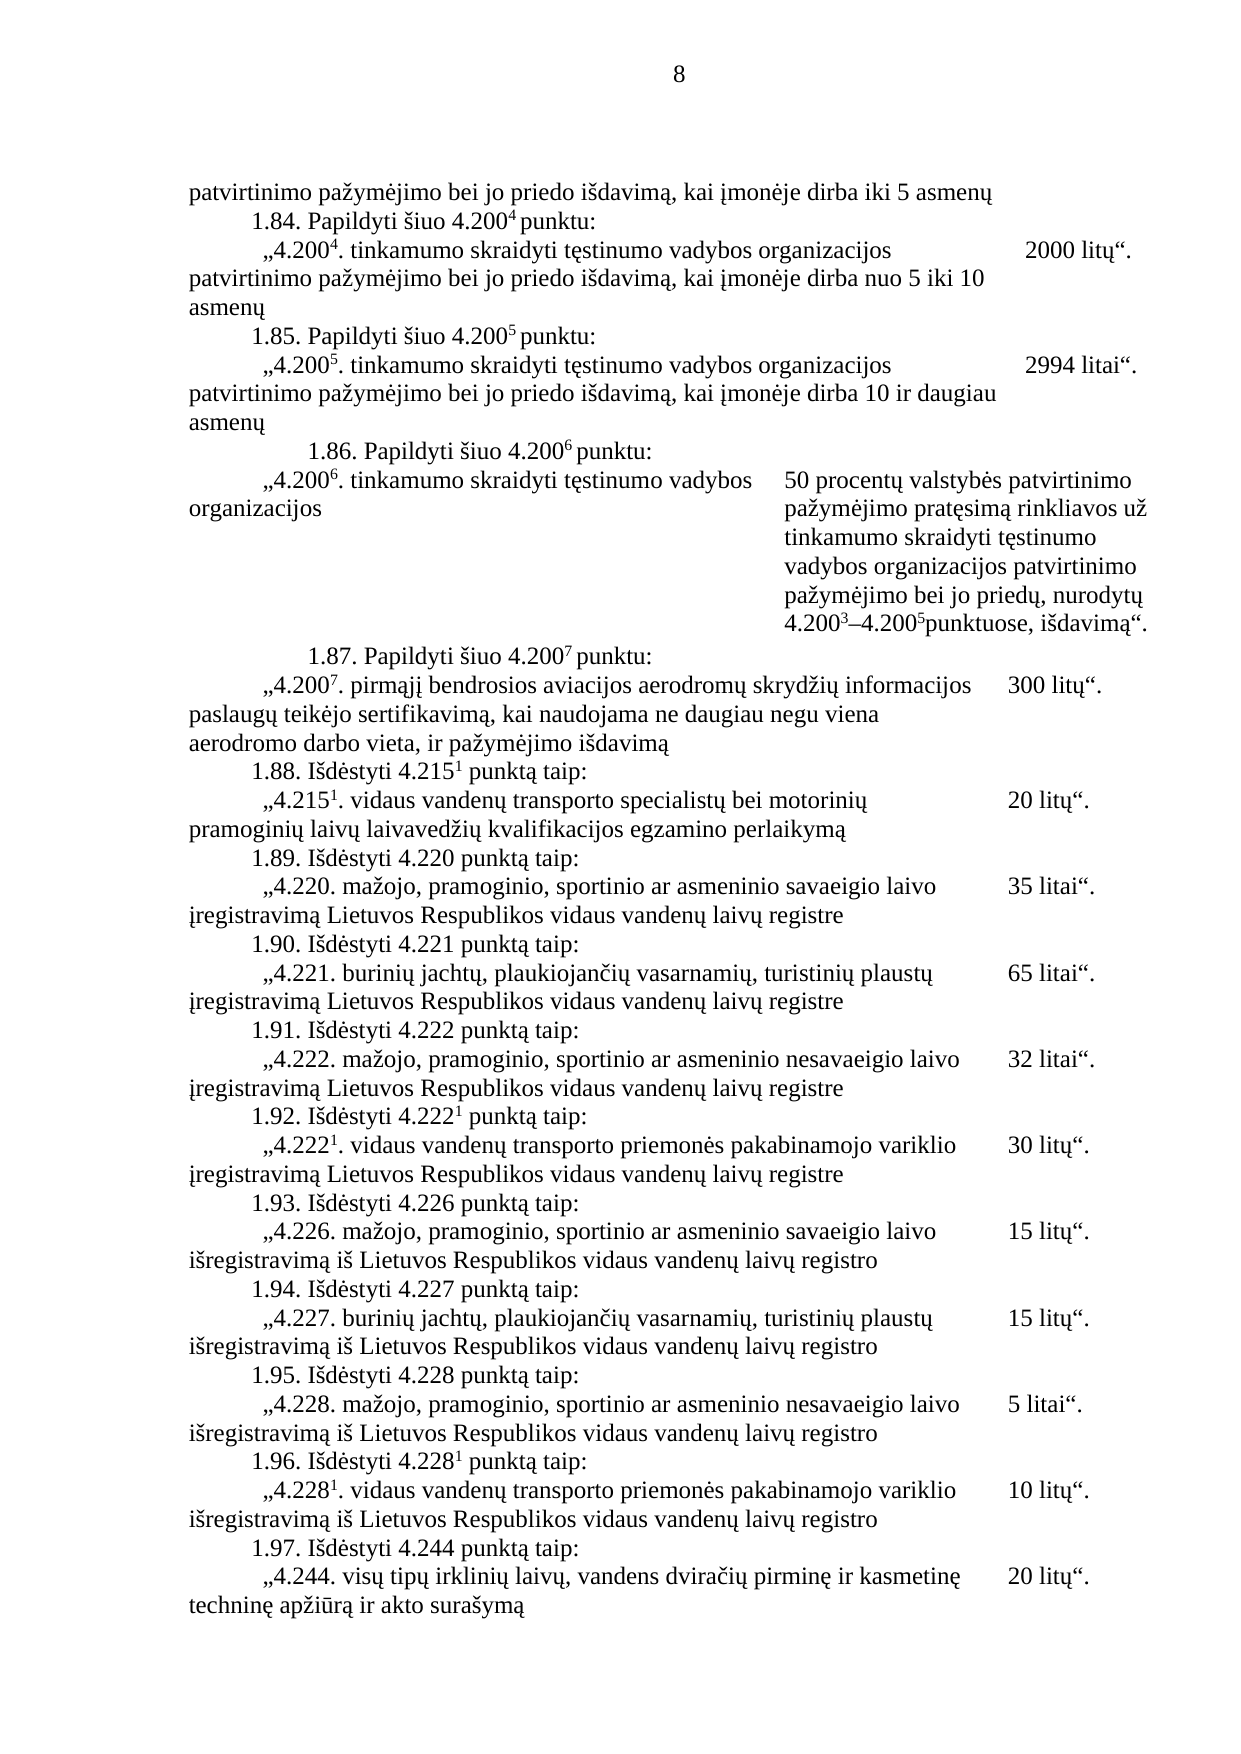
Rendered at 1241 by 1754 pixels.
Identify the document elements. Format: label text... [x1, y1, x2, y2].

table_header 30 litų“. [996, 1130, 1181, 1188]
table_header 32 litai“. [996, 1044, 1181, 1101]
text 1.88. Išdėstyti 4.2151 punktą taip: [177, 756, 1181, 785]
text 1.94. Išdėstyti 4.227 punktą taip: [177, 1274, 1181, 1303]
table_header „4.222. mažojo, pramoginio, sportinio ar asmeninio nesavaeigio laivo įregistravimą Lietuvos Respublikos vidaus vandenų laivų registre [177, 1044, 996, 1101]
table_header „4.2006. tinkamumo skraidyti tęstinumo vadybos organizacijos [177, 465, 773, 641]
table_header 15 litų“. [996, 1303, 1181, 1360]
table_header 20 litų“. [996, 785, 1181, 843]
table_header „4.227. burinių jachtų, plaukiojančių vasarnamių, turistinių plaustų išregistravimą iš Lietuvos Respublikos vidaus vandenų laivų registro [177, 1303, 996, 1360]
table_header „4.2281. vidaus vandenų transporto priemonės pakabinamojo variklio išregistravimą iš Lietuvos Respublikos vidaus vandenų laivų registro [177, 1475, 996, 1533]
table_header 50 procentų valstybės patvirtinimo pažymėjimo pratęsimą rinkliavos už tinkamumo skraidyti tęstinumo vadybos organizacijos patvirtinimo pažymėjimo bei jo priedų, nurodytų 4.2003–4.2005punktuose, išdavimą“. [773, 465, 1181, 641]
table_header 2000 litų“. [1014, 235, 1181, 321]
text 1.93. Išdėstyti 4.226 punktą taip: [177, 1188, 1181, 1216]
text 1.87. Papildyti šiuo 4.2007 punktu: [233, 641, 1181, 670]
table_header 5 litai“. [996, 1389, 1181, 1446]
table_header 35 litai“. [996, 871, 1181, 929]
text 1.92. Išdėstyti 4.2221 punktą taip: [177, 1101, 1181, 1130]
text 1.96. Išdėstyti 4.2281 punktą taip: [177, 1446, 1181, 1475]
table_header „4.244. visų tipų irklinių laivų, vandens dviračių pirminę ir kasmetinę techninę apžiūrą ir akto surašymą [177, 1561, 996, 1619]
text 1.85. Papildyti šiuo 4.2005 punktu: [177, 321, 1181, 350]
table_header „4.228. mažojo, pramoginio, sportinio ar asmeninio nesavaeigio laivo išregistravimą iš Lietuvos Respublikos vidaus vandenų laivų registro [177, 1389, 996, 1446]
table_header 65 litai“. [996, 958, 1181, 1015]
table_header „4.2007. pirmąjį bendrosios aviacijos aerodromų skrydžių informacijos paslaugų teikėjo sertifikavimą, kai naudojama ne daugiau negu viena aerodromo darbo vieta, ir pažymėjimo išdavimą [177, 670, 996, 756]
table_header „4.220. mažojo, pramoginio, sportinio ar asmeninio savaeigio laivo įregistravimą Lietuvos Respublikos vidaus vandenų laivų registre [177, 871, 996, 929]
table_header „4.226. mažojo, pramoginio, sportinio ar asmeninio savaeigio laivo išregistravimą iš Lietuvos Respublikos vidaus vandenų laivų registro [177, 1216, 996, 1274]
table_header „4.2005. tinkamumo skraidyti tęstinumo vadybos organizacijos patvirtinimo pažymėjimo bei jo priedo išdavimą, kai įmonėje dirba 10 ir daugiau asmenų [177, 350, 1013, 436]
text 1.89. Išdėstyti 4.220 punktą taip: [177, 843, 1181, 871]
text 1.95. Išdėstyti 4.228 punktą taip: [177, 1360, 1181, 1389]
text 1.90. Išdėstyti 4.221 punktą taip: [177, 929, 1181, 958]
table_header 300 litų“. [996, 670, 1181, 756]
text 1.97. Išdėstyti 4.244 punktą taip: [177, 1533, 1181, 1561]
table_header 20 litų“. [996, 1561, 1181, 1619]
table_header „4.2004. tinkamumo skraidyti tęstinumo vadybos organizacijos patvirtinimo pažymėjimo bei jo priedo išdavimą, kai įmonėje dirba nuo 5 iki 10 asmenų [177, 235, 1013, 321]
table_header patvirtinimo pažymėjimo bei jo priedo išdavimą, kai įmonėje dirba iki 5 asmenų [177, 177, 1013, 206]
table_header 15 litų“. [996, 1216, 1181, 1274]
text 1.91. Išdėstyti 4.222 punktą taip: [177, 1015, 1181, 1044]
table_header 2994 litai“. [1014, 350, 1181, 436]
table_header [1014, 177, 1181, 206]
table_header „4.2221. vidaus vandenų transporto priemonės pakabinamojo variklio įregistravimą Lietuvos Respublikos vidaus vandenų laivų registre [177, 1130, 996, 1188]
table_header „4.221. burinių jachtų, plaukiojančių vasarnamių, turistinių plaustų įregistravimą Lietuvos Respublikos vidaus vandenų laivų registre [177, 958, 996, 1015]
text 1.86. Papildyti šiuo 4.2006 punktu: [233, 436, 1181, 465]
text 1.84. Papildyti šiuo 4.2004 punktu: [177, 206, 1181, 235]
table_header „4.2151. vidaus vandenų transporto specialistų bei motorinių pramoginių laivų laivavedžių kvalifikacijos egzamino perlaikymą [177, 785, 996, 843]
table_header 10 litų“. [996, 1475, 1181, 1533]
